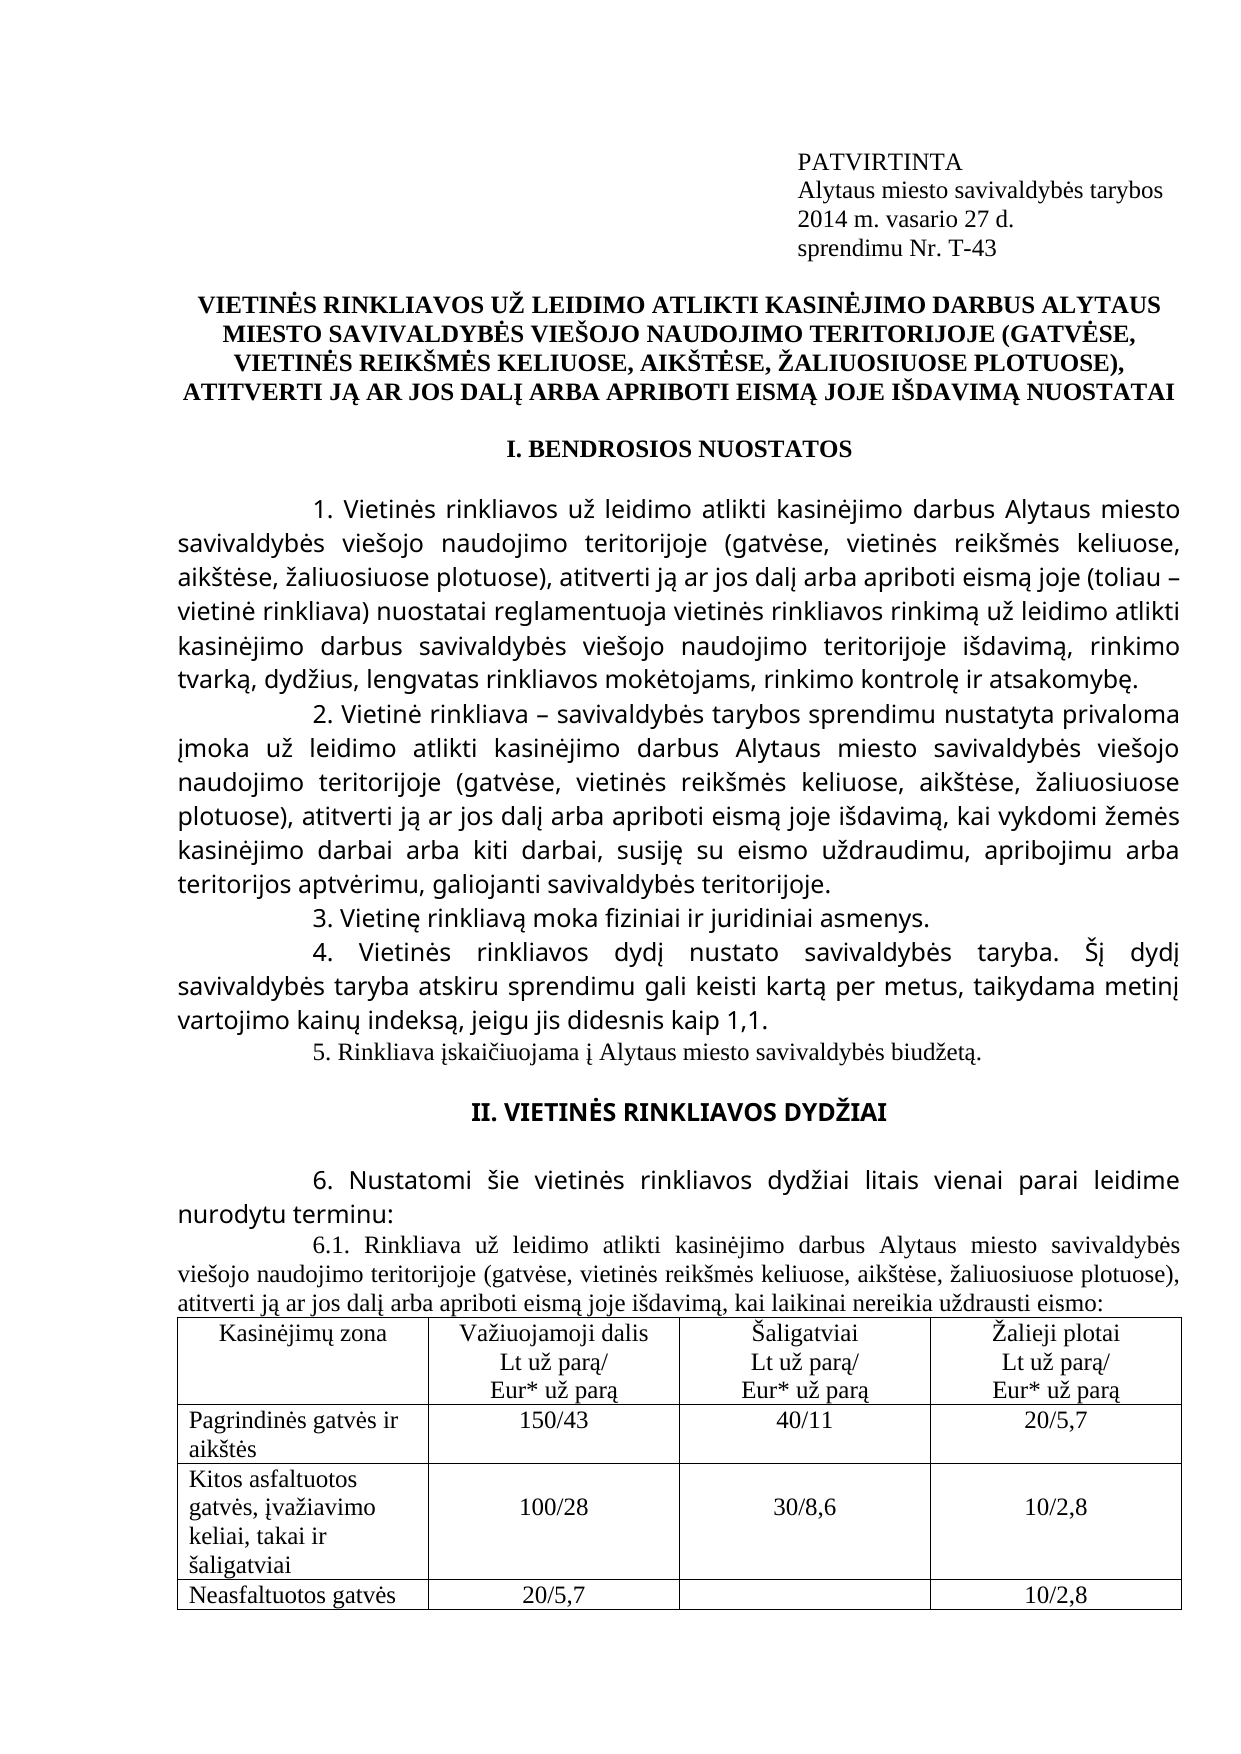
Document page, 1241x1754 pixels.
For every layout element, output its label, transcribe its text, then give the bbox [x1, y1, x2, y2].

text 6. Nustatomi šie vietinės rinkliavos dydžiai litais vienai parai leidime nurodytu terminu: [177, 1162, 1181, 1231]
table_header Važiuojamoji dalis Lt už parą/ Eur* už parą [429, 1318, 679, 1404]
table_cell 10/2,8 [931, 1464, 1181, 1579]
text PATVIRTINTA [177, 147, 1181, 176]
text I. BENDROSIOS NUOSTATOS [177, 434, 1181, 463]
table_cell 20/5,7 [429, 1580, 679, 1608]
text II. VIETINĖS RINKLIAVOS DYDŽIAI [177, 1094, 1181, 1128]
text 5. Rinkliava įskaičiuojama į Alytaus miesto savivaldybės biudžetą. [177, 1037, 1181, 1066]
table_header Šaligatviai Lt už parą/ Eur* už parą [680, 1318, 930, 1404]
table_header Kasinėjimų zona [178, 1318, 428, 1404]
table_cell 10/2,8 [931, 1580, 1181, 1608]
table_cell Pagrindinės gatvės ir aikštės [178, 1405, 428, 1463]
table_cell 40/11 [680, 1405, 930, 1463]
text Alytaus miesto savivaldybės tarybos [177, 176, 1181, 204]
text VIETINĖS RINKLIAVOS UŽ Leidimo atlikti KASINĖJIMO DARBUS Alytaus miesto savivaldybės viešojo naudojimo teritorijoje (GATVĖSE, VIETINĖS REIKŠMĖS KELIUOSE, AIKŠTĖSE, ŽALIUOSIUOSE PLOTUOSE), ATITVERTI JĄ AR JOS DALĮ ARBA APRIBOTI EISMĄ JOJE IŠDAVIMĄ NUOSTATAI [177, 291, 1181, 406]
table_cell Kitos asfaltuotos gatvės, įvažiavimo keliai, takai ir šaligatviai [178, 1464, 428, 1579]
table_cell Neasfaltuotos gatvės [178, 1580, 428, 1608]
text 2. Vietinė rinkliava – savivaldybės tarybos sprendimu nustatyta privaloma įmoka už leidimo atlikti kasinėjimo darbus Alytaus miesto savivaldybės viešojo naudojimo teritorijoje (gatvėse, vietinės reikšmės keliuose, aikštėse, žaliuosiuose plotuose), atitverti ją ar jos dalį arba apriboti eismą joje išdavimą, kai vykdomi žemės kasinėjimo darbai arba kiti darbai, susiję su eismo uždraudimu, apribojimu arba teritorijos aptvėrimu, galiojanti savivaldybės teritorijoje. [177, 696, 1181, 901]
text 2014 m. vasario 27 d. [177, 204, 1181, 233]
table_cell 20/5,7 [931, 1405, 1181, 1463]
text 4. Vietinės rinkliavos dydį nustato savivaldybės taryba. Šį dydį savivaldybės taryba atskiru sprendimu gali keisti kartą per metus, taikydama metinį vartojimo kainų indeksą, jeigu jis didesnis kaip 1,1. [177, 935, 1181, 1037]
table_cell 30/8,6 [680, 1464, 930, 1579]
text 1. Vietinės rinkliavos už leidimo atlikti kasinėjimo darbus Alytaus miesto savivaldybės viešojo naudojimo teritorijoje (gatvėse, vietinės reikšmės keliuose, aikštėse, žaliuosiuose plotuose), atitverti ją ar jos dalį arba apriboti eismą joje (toliau – vietinė rinkliava) nuostatai reglamentuoja vietinės rinkliavos rinkimą už leidimo atlikti kasinėjimo darbus savivaldybės viešojo naudojimo teritorijoje išdavimą, rinkimo tvarką, dydžius, lengvatas rinkliavos mokėtojams, rinkimo kontrolę ir atsakomybę. [177, 492, 1181, 696]
table_cell 150/43 [429, 1405, 679, 1463]
table_cell 100/28 [429, 1464, 679, 1579]
text 3. Vietinę rinkliavą moka fiziniai ir juridiniai asmenys. [177, 901, 1181, 935]
table_cell [680, 1580, 930, 1608]
text sprendimu Nr. T-43 [177, 233, 1181, 262]
table_header Žalieji plotai Lt už parą/ Eur* už parą [931, 1318, 1181, 1404]
text 6.1. Rinkliava už leidimo atlikti kasinėjimo darbus Alytaus miesto savivaldybės viešojo naudojimo teritorijoje (gatvėse, vietinės reikšmės keliuose, aikštėse, žaliuosiuose plotuose), atitverti ją ar jos dalį arba apriboti eismą joje išdavimą, kai laikinai nereikia uždrausti eismo: [177, 1231, 1181, 1317]
